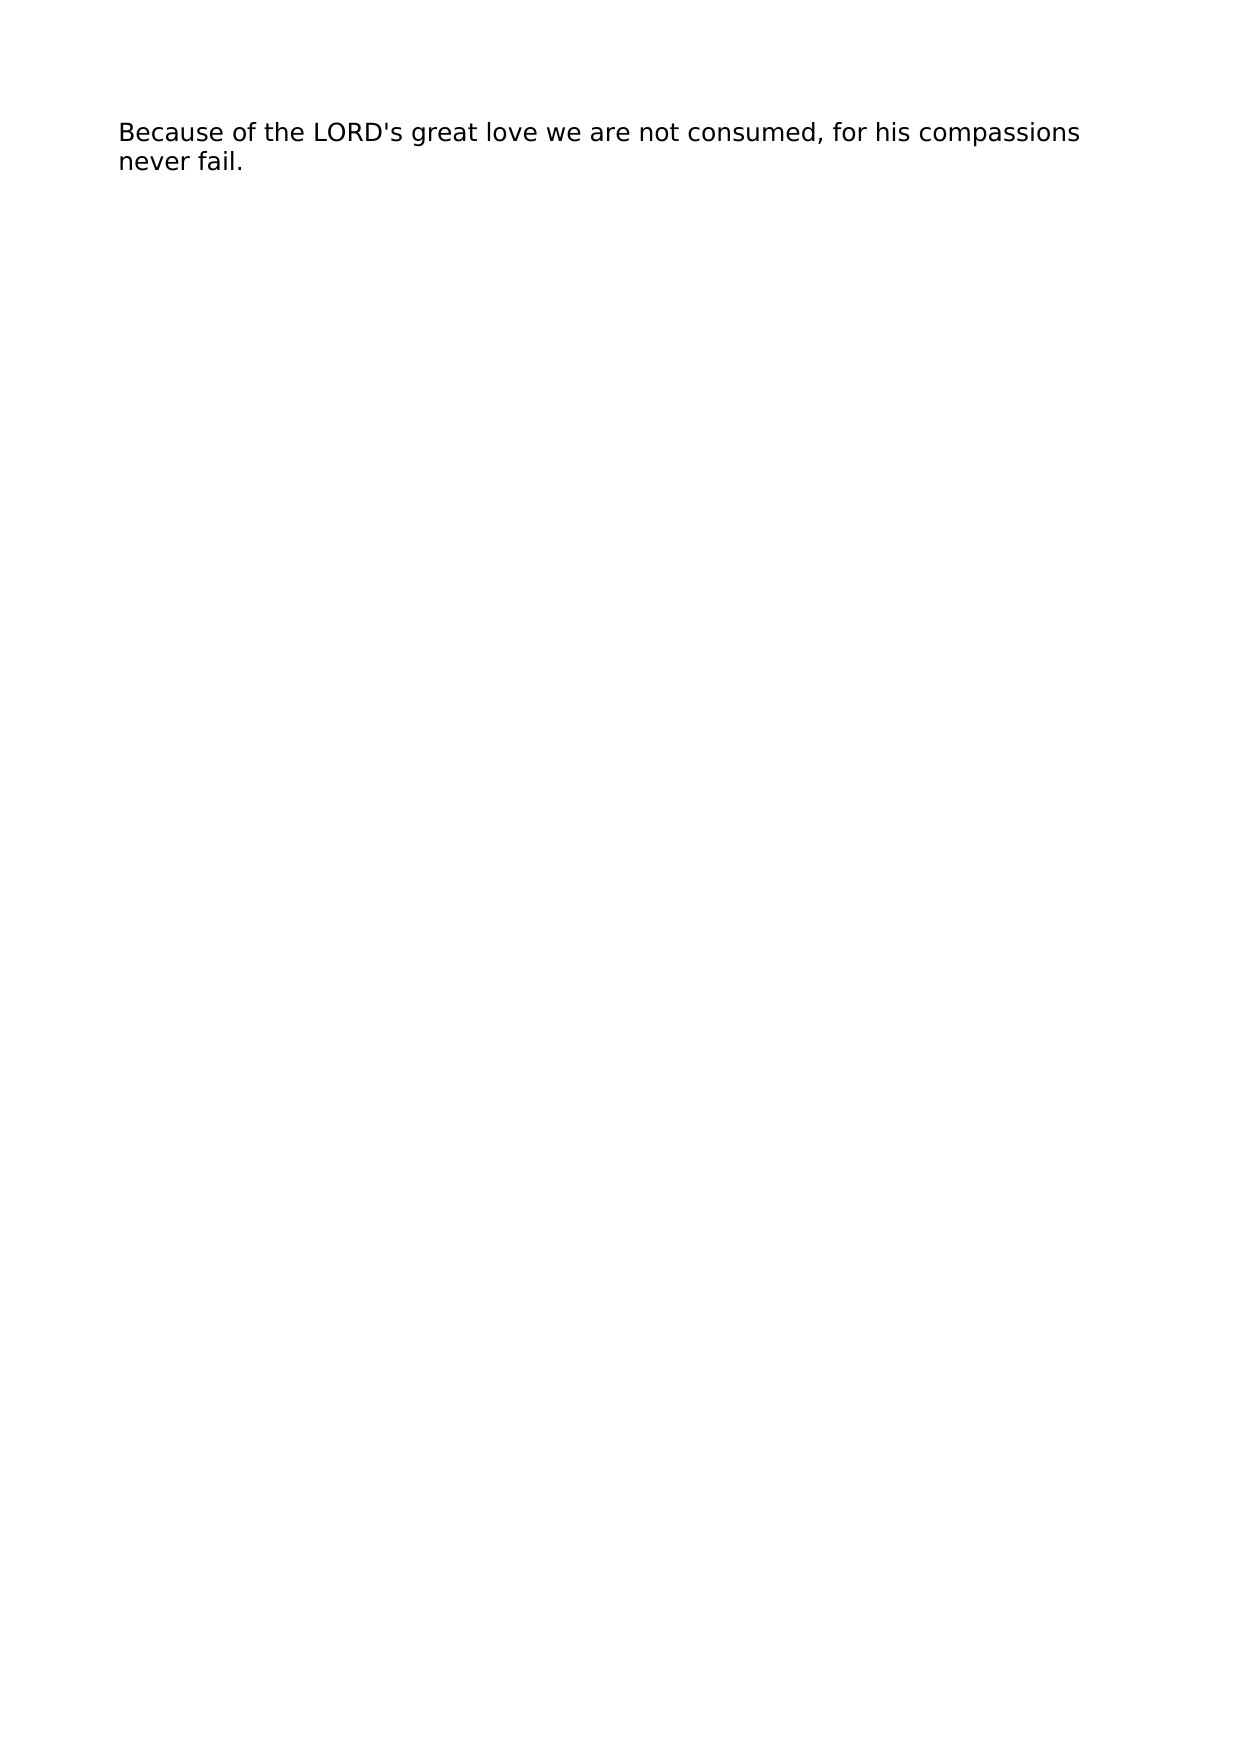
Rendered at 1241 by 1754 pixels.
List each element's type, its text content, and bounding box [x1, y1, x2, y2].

text Because of the LORD's great love we are not consumed, for his compassions never fail. [118, 118, 1122, 176]
